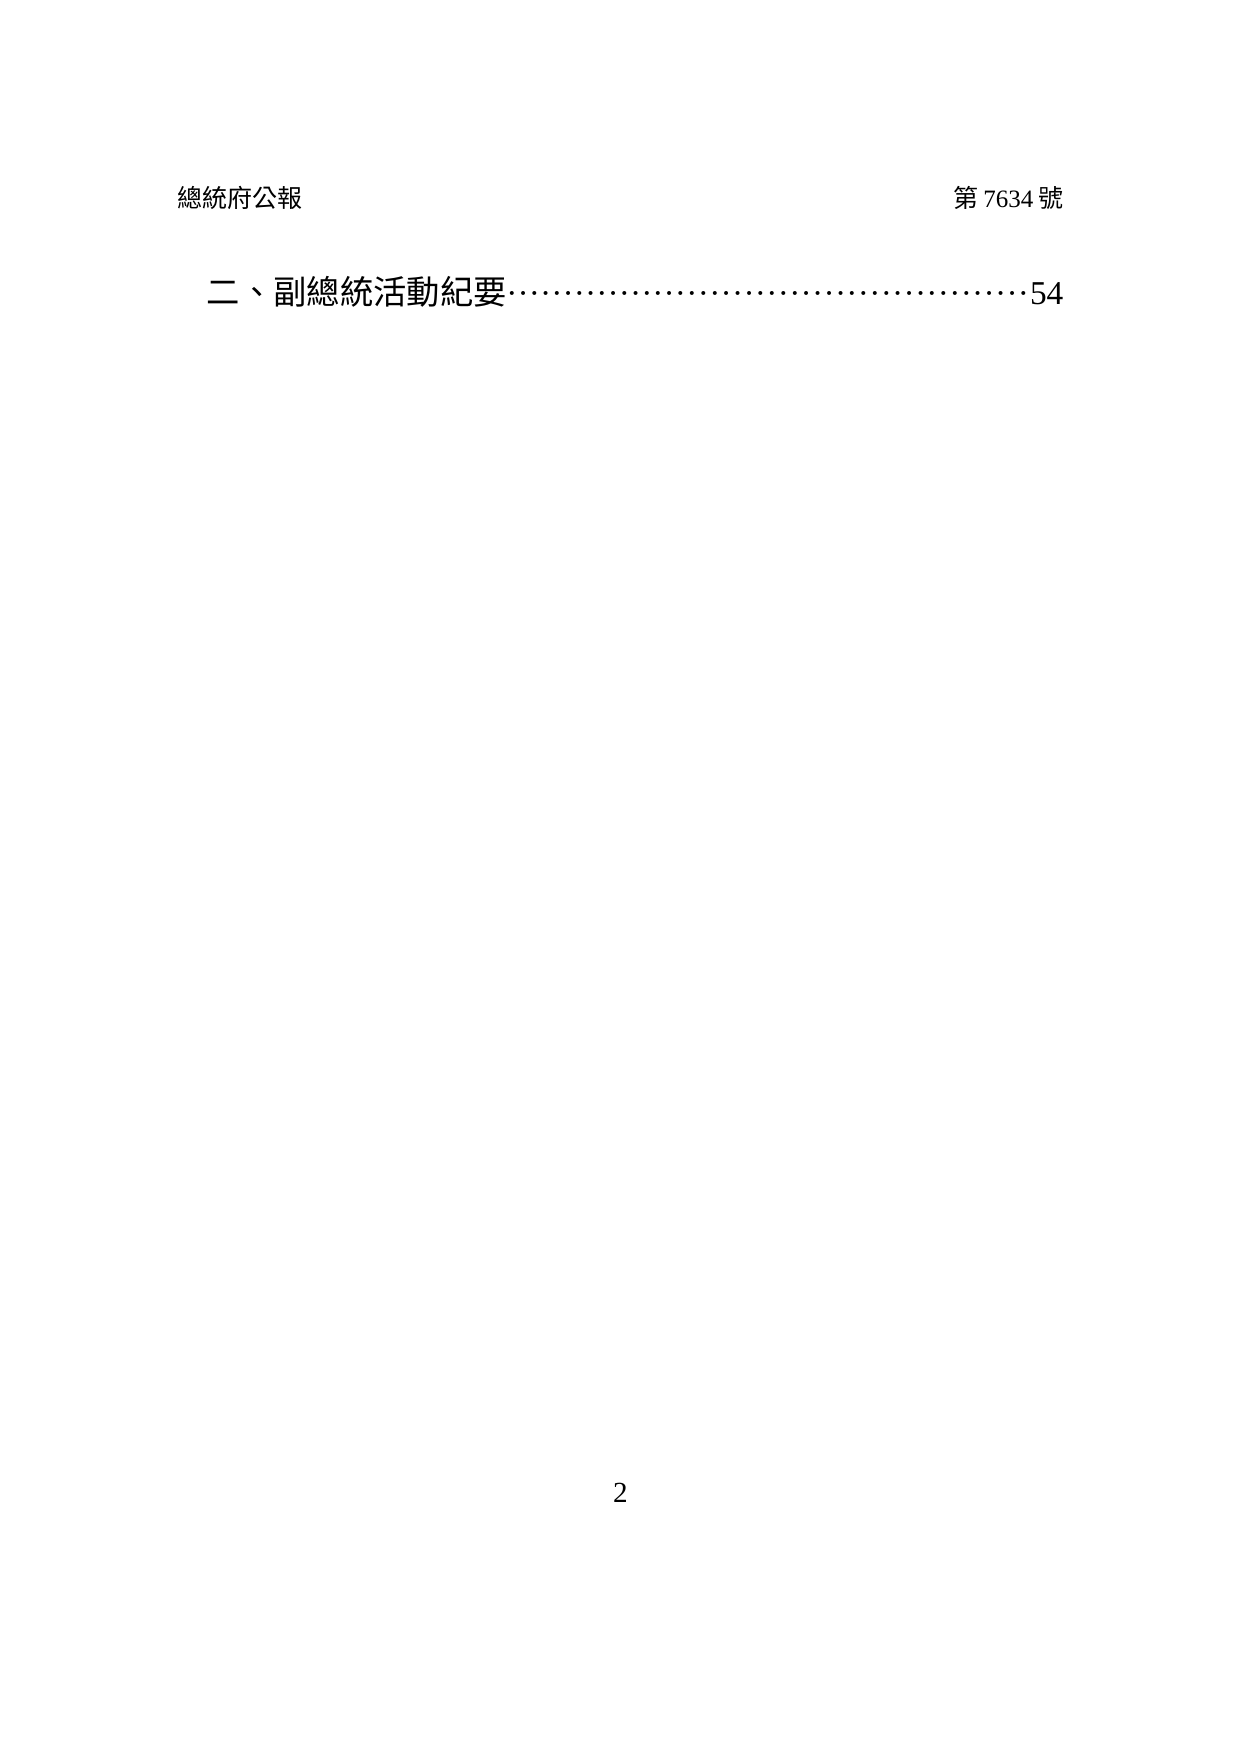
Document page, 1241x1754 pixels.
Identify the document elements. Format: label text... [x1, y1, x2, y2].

text 二、副總統活動紀要 54 [206, 266, 1063, 314]
